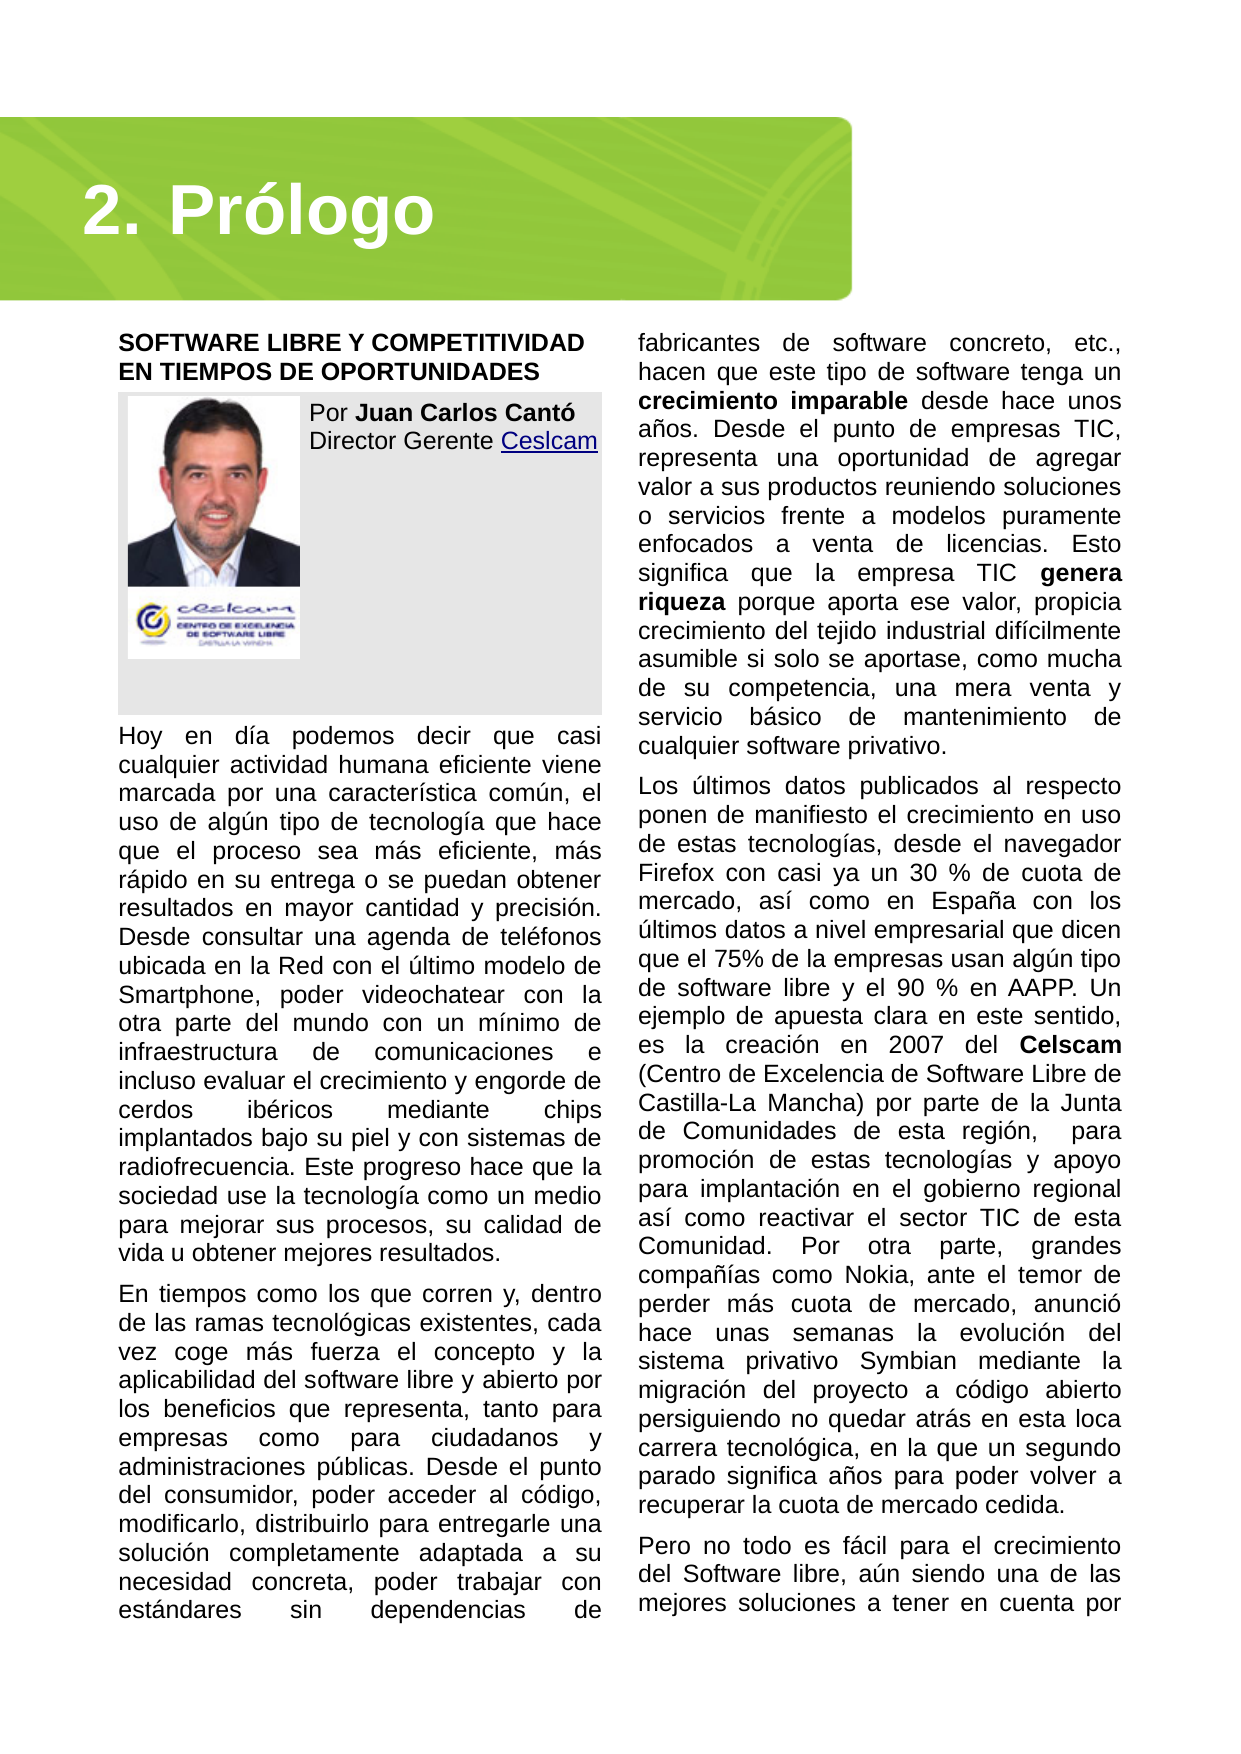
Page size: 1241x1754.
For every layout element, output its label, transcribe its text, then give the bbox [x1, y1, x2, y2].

picture [0, 117, 801, 321]
text fabricantes de software concreto, etc., hacen que este tipo de software tenga un crecimiento imparable desde hace unos años. Desde el punto de empresas TIC, representa una oportunidad de agregar valor a sus productos reuniendo soluciones o servicios frente a modelos puramente enfocados a venta de licencias. Esto significa que la empresa TIC genera riqueza porque aporta ese valor, propicia crecimiento del tejido industrial difícilmente asumible si solo se aportase, como mucha de su competencia, una mera venta y servicio básico de mantenimiento de cualquier software privativo. [638, 118, 1122, 759]
text Hoy en día podemos decir que casi cualquier actividad humana eficiente viene marcada por una característica común, el uso de algún tipo de tecnología que hace que el proceso sea más eficiente, más rápido en su entrega o se puedan obtener resultados en mayor cantidad y precisión. Desde consultar una agenda de teléfonos ubicada en la Red con el último modelo de Smartphone, poder videochatear con la otra parte del mundo con un mínimo de infraestructura de comunicaciones e incluso evaluar el crecimiento y engorde de cerdos ibéricos mediante chips implantados bajo su piel y con sistemas de radiofrecuencia. Este progreso hace que la sociedad use la tecnología como un medio para mejorar sus procesos, su calidad de vida u obtener mejores resultados. [118, 721, 602, 1267]
subtitle Prólogo [83, 168, 1121, 249]
table_header Por Juan Carlos Cantó Director Gerente Ceslcam [309, 392, 602, 715]
picture [127, 396, 300, 659]
text SOFTWARE LIBRE Y COMPETITIVIDAD EN TIEMPOS DE OPORTUNIDADES [118, 326, 602, 386]
text Pero no todo es fácil para el crecimiento del Software libre, aún siendo una de las mejores soluciones a tener en cuenta por [638, 1531, 1122, 1617]
text Los últimos datos publicados al respecto ponen de manifiesto el crecimiento en uso de estas tecnologías, desde el navegador Firefox con casi ya un 30 % de cuota de mercado, así como en España con los últimos datos a nivel empresarial que dicen que el 75% de la empresas usan algún tipo de software libre y el 90 % en AAPP. Un ejemplo de apuesta clara en este sentido, es la creación en 2007 del Celscam (Centro de Excelencia de Software Libre de Castilla-La Mancha) por parte de la Junta de Comunidades de esta región, para promoción de estas tecnologías y apoyo para implantación en el gobierno regional así como reactivar el sector TIC de esta Comunidad. Por otra parte, grandes compañías como Nokia, ante el temor de perder más cuota de mercado, anunció hace unas semanas la evolución del sistema privativo Symbian mediante la migración del proyecto a código abierto persiguiendo no quedar atrás en esta loca carrera tecnológica, en la que un segundo parado significa años para poder volver a recuperar la cuota de mercado cedida. [638, 771, 1122, 1519]
text En tiempos como los que corren y, dentro de las ramas tecnológicas existentes, cada vez coge más fuerza el concepto y la aplicabilidad del software libre y abierto por los beneficios que representa, tanto para empresas como para ciudadanos y administraciones públicas. Desde el punto del consumidor, poder acceder al código, modificarlo, distribuirlo para entregarle una solución completamente adaptada a su necesidad concreta, poder trabajar con estándares sin dependencias de [118, 1279, 602, 1624]
table_header [118, 392, 309, 715]
